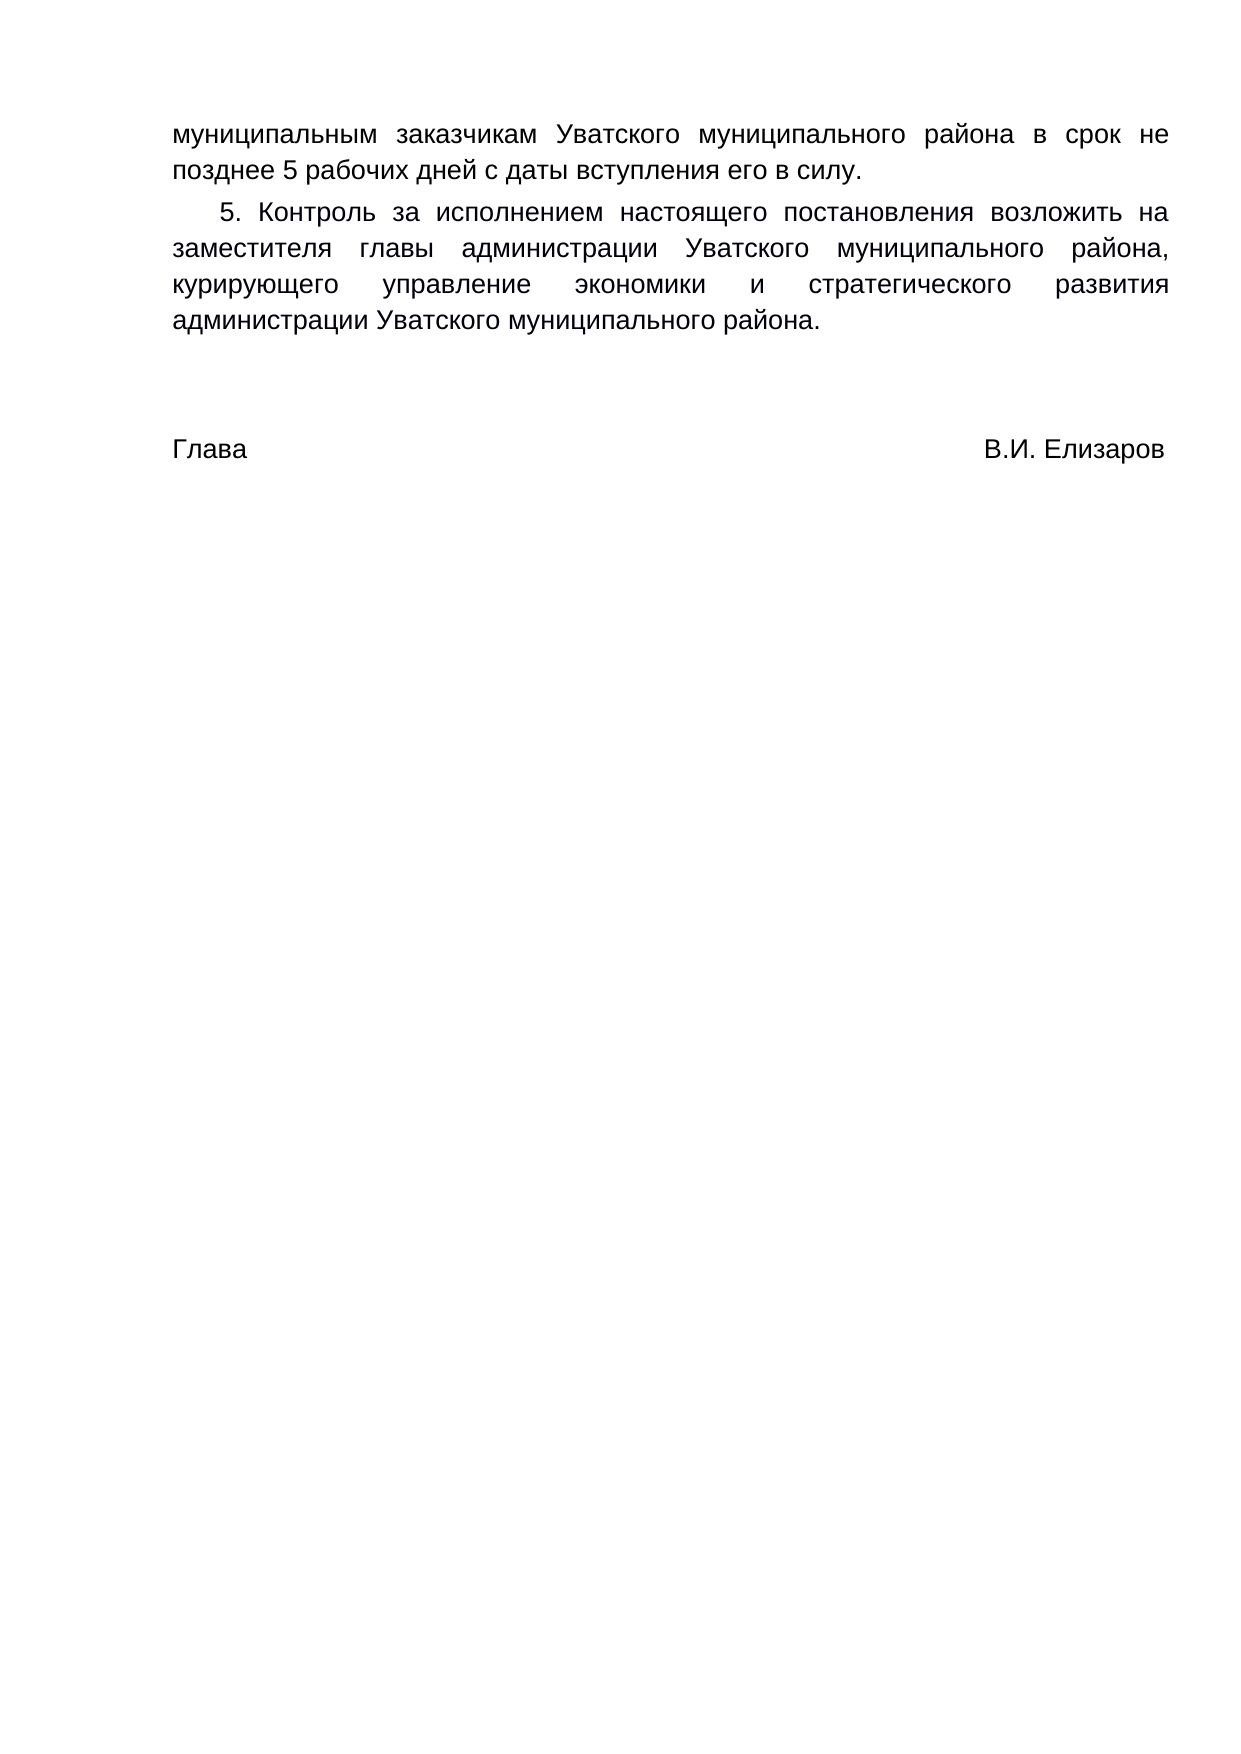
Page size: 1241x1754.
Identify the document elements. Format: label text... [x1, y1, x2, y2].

text муниципальным заказчикам Уватского муниципального района в срок не позднее 5 рабочих дней с даты вступления его в силу. [172, 118, 1170, 185]
text 5. Контроль за исполнением настоящего постановления возложить на заместителя главы администрации Уватского муниципального района, курирующего управление экономики и стратегического развития администрации Уватского муниципального района. [172, 196, 1170, 335]
text Глава В.И. Елизаров [172, 433, 1170, 465]
